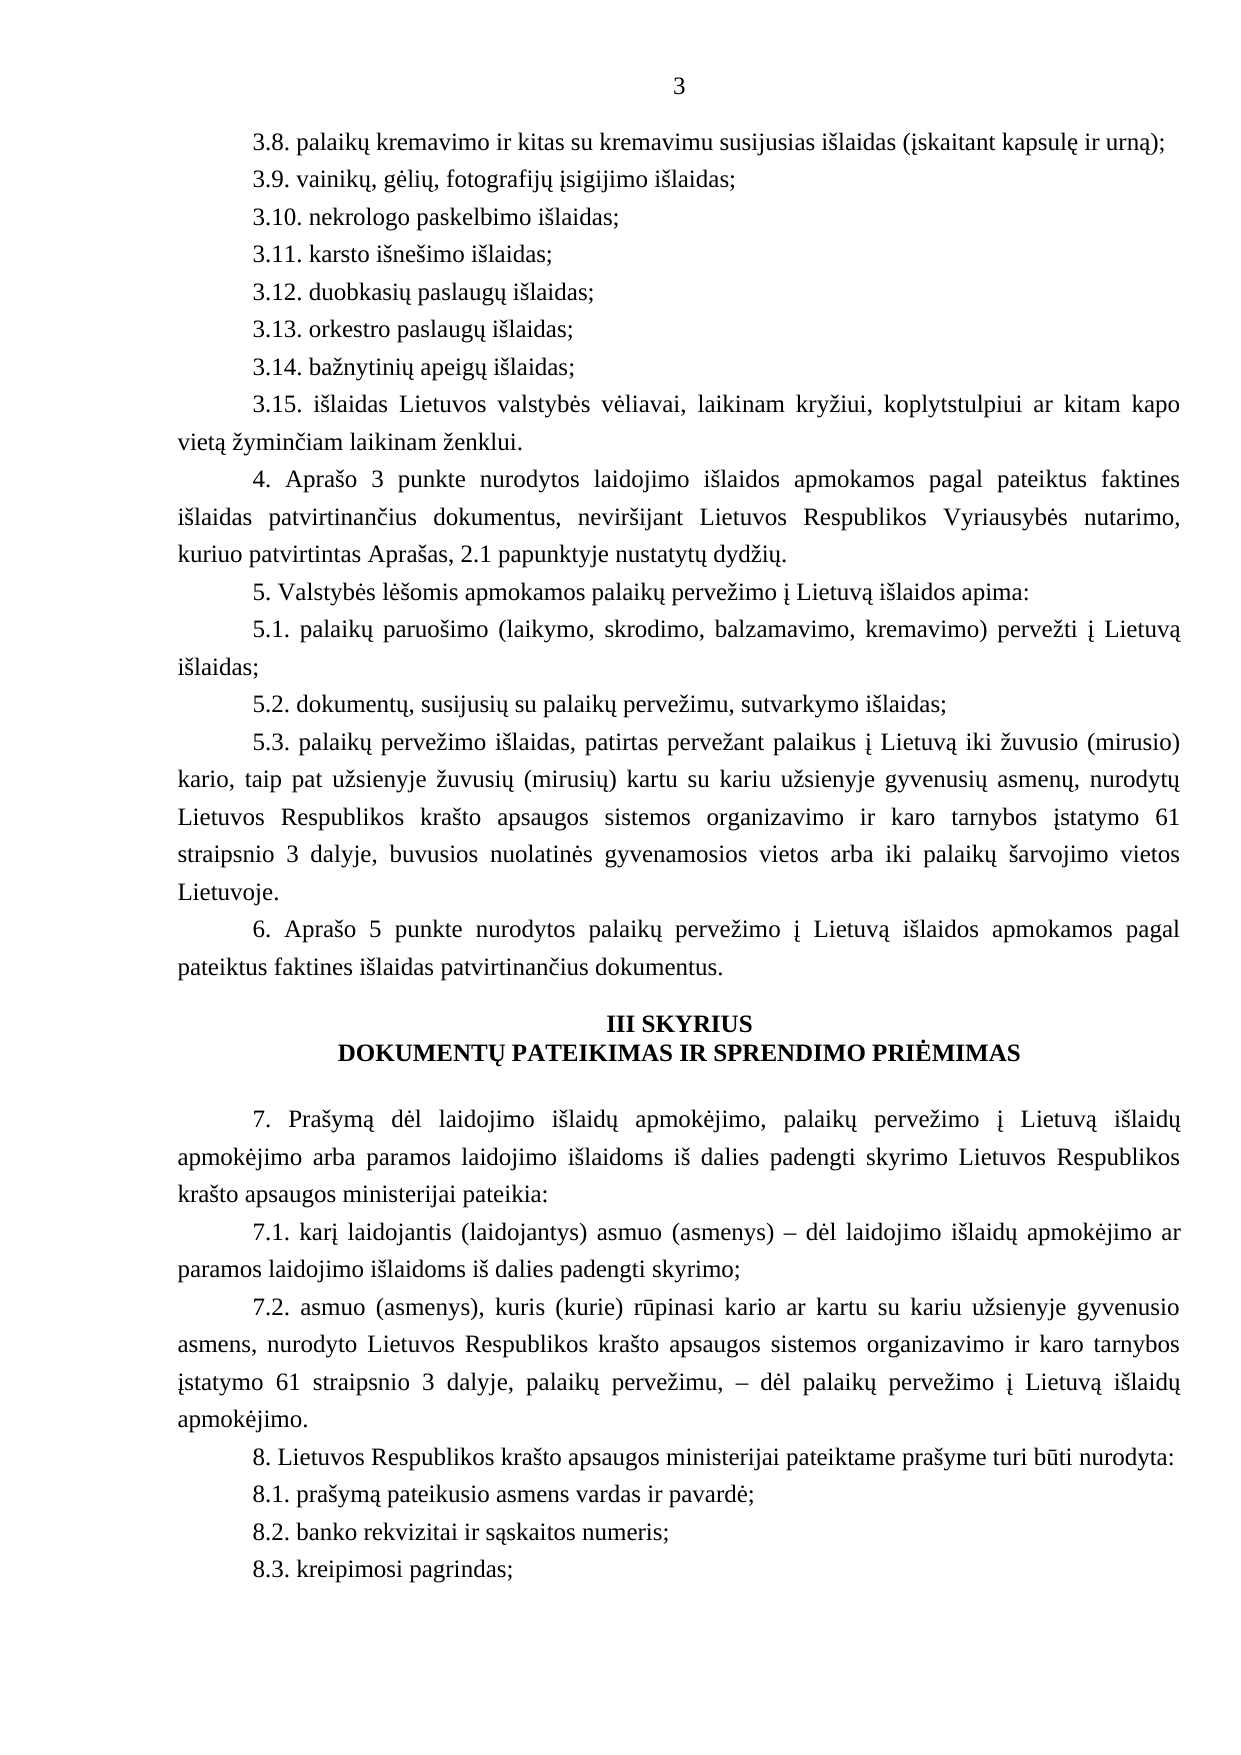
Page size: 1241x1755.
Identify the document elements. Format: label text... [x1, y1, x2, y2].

text 3.8. palaikų kremavimo ir kitas su kremavimu susijusias išlaidas (įskaitant kapsulę ir urną); [177, 118, 1181, 156]
text 3.12. duobkasių paslaugų išlaidas; [177, 268, 1181, 306]
text 8.3. kreipimosi pagrindas; [177, 1546, 1181, 1583]
text 3.14. bažnytinių apeigų išlaidas; [177, 343, 1181, 381]
text 7.1. karį laidojantis (laidojantys) asmuo (asmenys) – dėl laidojimo išlaidų apmokėjimo ar paramos laidojimo išlaidoms iš dalies padengti skyrimo; [177, 1208, 1181, 1283]
text 6. Aprašo 5 punkte nurodytos palaikų pervežimo į Lietuvą išlaidos apmokamos pagal pateiktus faktines išlaidas patvirtinančius dokumentus. [177, 906, 1181, 981]
text DOKUMENTŲ PATEIKIMAS IR SPRENDIMO PRIĖMIMAS [177, 1038, 1181, 1067]
text 5.2. dokumentų, susijusių su palaikų pervežimu, sutvarkymo išlaidas; [177, 681, 1181, 718]
text 5.3. palaikų pervežimo išlaidas, patirtas pervežant palaikus į Lietuvą iki žuvusio (mirusio) kario, taip pat užsienyje žuvusių (mirusių) kartu su kariu užsienyje gyvenusių asmenų, nurodytų Lietuvos Respublikos krašto apsaugos sistemos organizavimo ir karo tarnybos įstatymo 61 straipsnio 3 dalyje, buvusios nuolatinės gyvenamosios vietos arba iki palaikų šarvojimo vietos Lietuvoje. [177, 718, 1181, 906]
text 3.15. išlaidas Lietuvos valstybės vėliavai, laikinam kryžiui, koplytstulpiui ar kitam kapo vietą žyminčiam laikinam ženklui. [177, 381, 1181, 456]
text 7. Prašymą dėl laidojimo išlaidų apmokėjimo, palaikų pervežimo į Lietuvą išlaidų apmokėjimo arba paramos laidojimo išlaidoms iš dalies padengti skyrimo Lietuvos Respublikos krašto apsaugos ministerijai pateikia: [177, 1096, 1181, 1208]
text 5.1. palaikų paruošimo (laikymo, skrodimo, balzamavimo, kremavimo) pervežti į Lietuvą išlaidas; [177, 606, 1181, 681]
text 7.2. asmuo (asmenys), kuris (kurie) rūpinasi kario ar kartu su kariu užsienyje gyvenusio asmens, nurodyto Lietuvos Respublikos krašto apsaugos sistemos organizavimo ir karo tarnybos įstatymo 61 straipsnio 3 dalyje, palaikų pervežimu, – dėl palaikų pervežimo į Lietuvą išlaidų apmokėjimo. [177, 1283, 1181, 1433]
text 3.9. vainikų, gėlių, fotografijų įsigijimo išlaidas; [177, 156, 1181, 193]
text 8.2. banko rekvizitai ir sąskaitos numeris; [177, 1508, 1181, 1546]
text 3.11. karsto išnešimo išlaidas; [177, 231, 1181, 268]
text 4. Aprašo 3 punkte nurodytos laidojimo išlaidos apmokamos pagal pateiktus faktines išlaidas patvirtinančius dokumentus, neviršijant Lietuvos Respublikos Vyriausybės nutarimo, kuriuo patvirtintas Aprašas, 2.1 papunktyje nustatytų dydžių. [177, 456, 1181, 568]
text 3.13. orkestro paslaugų išlaidas; [177, 306, 1181, 343]
text III SKYRIUS [177, 1009, 1181, 1038]
text 8. Lietuvos Respublikos krašto apsaugos ministerijai pateiktame prašyme turi būti nurodyta: [177, 1433, 1181, 1471]
text 5. Valstybės lėšomis apmokamos palaikų pervežimo į Lietuvą išlaidos apima: [177, 568, 1181, 606]
text 8.1. prašymą pateikusio asmens vardas ir pavardė; [177, 1471, 1181, 1508]
text 3.10. nekrologo paskelbimo išlaidas; [177, 193, 1181, 231]
